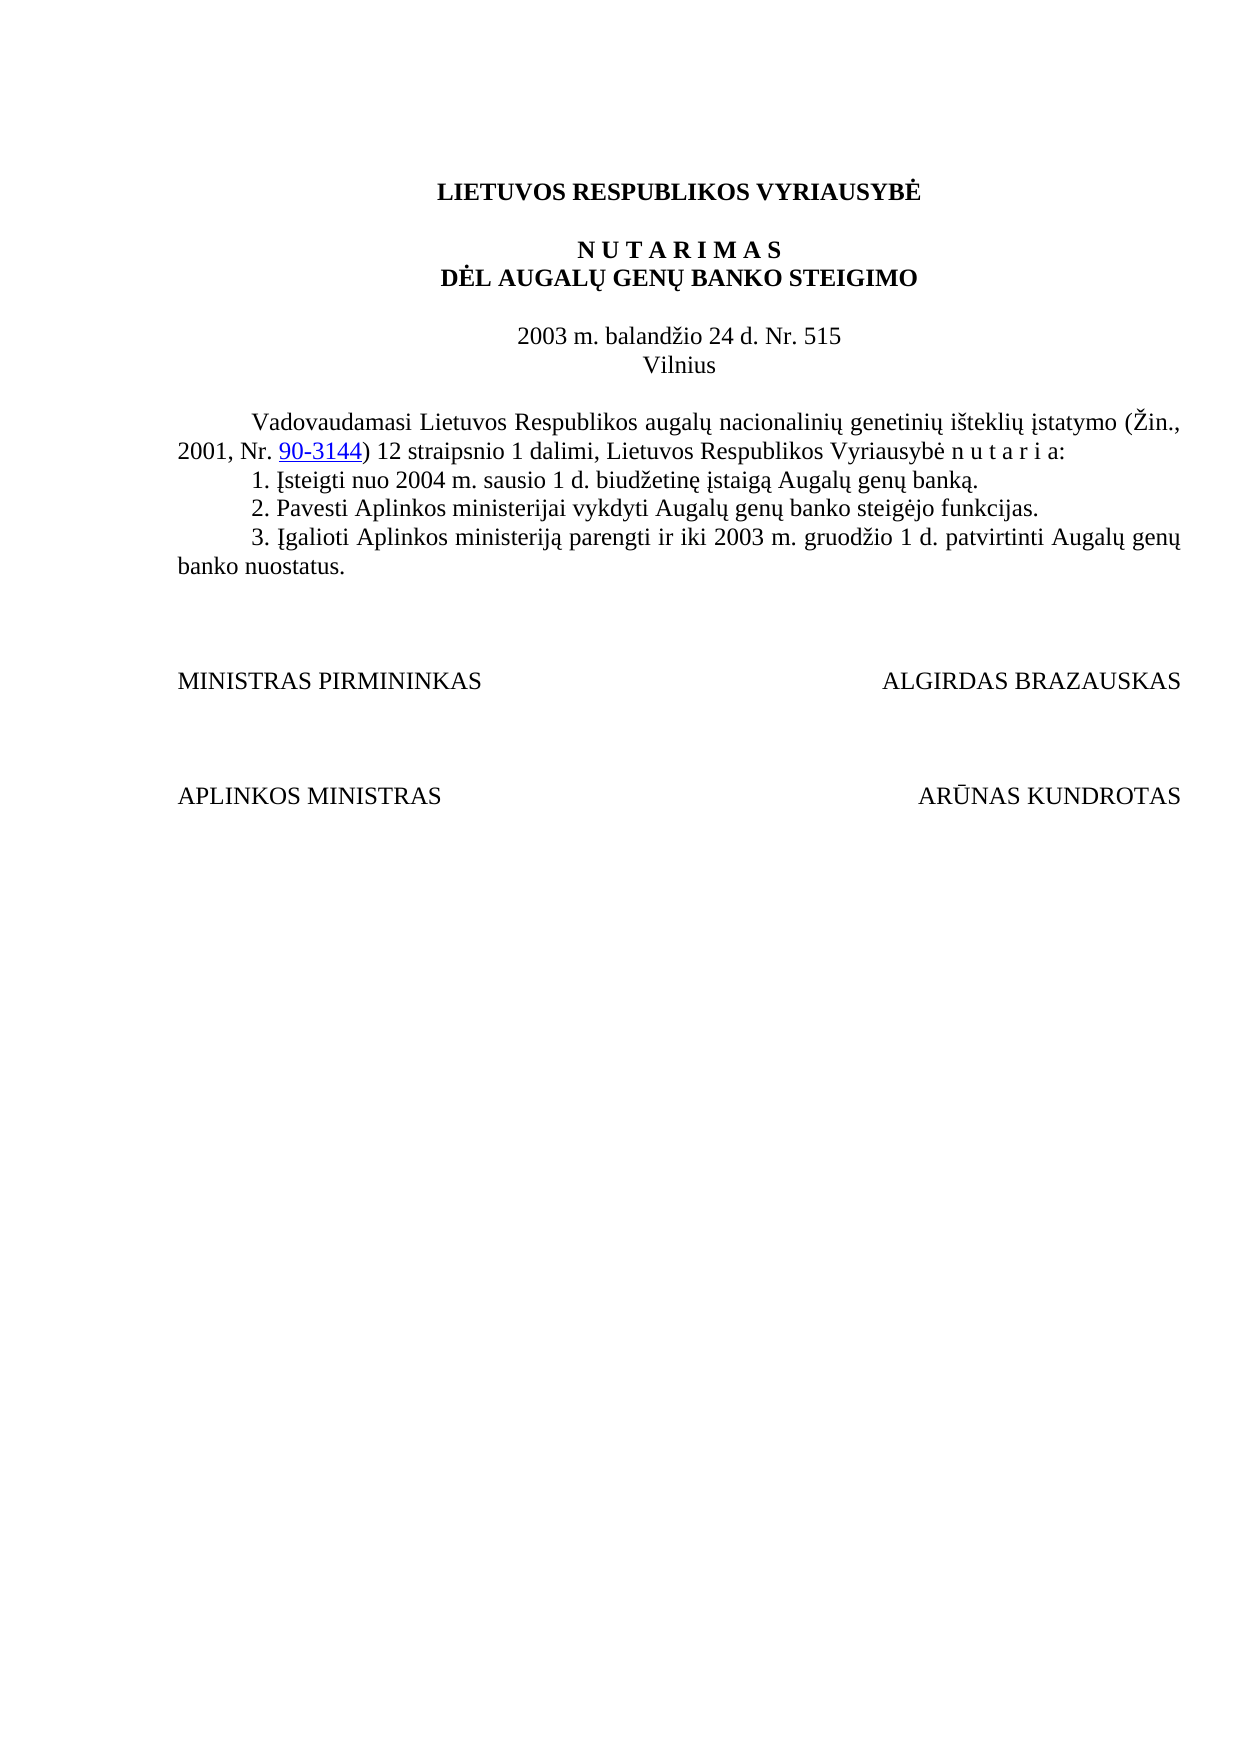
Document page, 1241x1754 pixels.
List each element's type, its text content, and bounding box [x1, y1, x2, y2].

text Vilnius [177, 350, 1181, 378]
text 1. Įsteigti nuo 2004 m. sausio 1 d. biudžetinę įstaigą Augalų genų banką. [177, 465, 1181, 493]
text MINISTRAS PIRMININKAS ALGIRDAS BRAZAUSKAS [177, 666, 1181, 695]
text 2003 m. balandžio 24 d. Nr. 515 [177, 321, 1181, 350]
text 2. Pavesti Aplinkos ministerijai vykdyti Augalų genų banko steigėjo funkcijas. [177, 493, 1181, 522]
text APLINKOS MINISTRAS ARŪNAS KUNDROTAS [177, 781, 1181, 810]
text N U T A R I M A S [177, 235, 1181, 263]
text DĖL AUGALŲ GENŲ BANKO STEIGIMO [177, 263, 1181, 292]
text Vadovaudamasi Lietuvos Respublikos augalų nacionalinių genetinių išteklių įstatymo (Žin., 2001, Nr. 90-3144) 12 straipsnio 1 dalimi, Lietuvos Respublikos Vyriausybė nutaria: [177, 407, 1181, 465]
text 3. Įgalioti Aplinkos ministeriją parengti ir iki 2003 m. gruodžio 1 d. patvirtinti Augalų genų banko nuostatus. [177, 522, 1181, 580]
text LIETUVOS RESPUBLIKOS VYRIAUSYBĖ [177, 177, 1181, 206]
